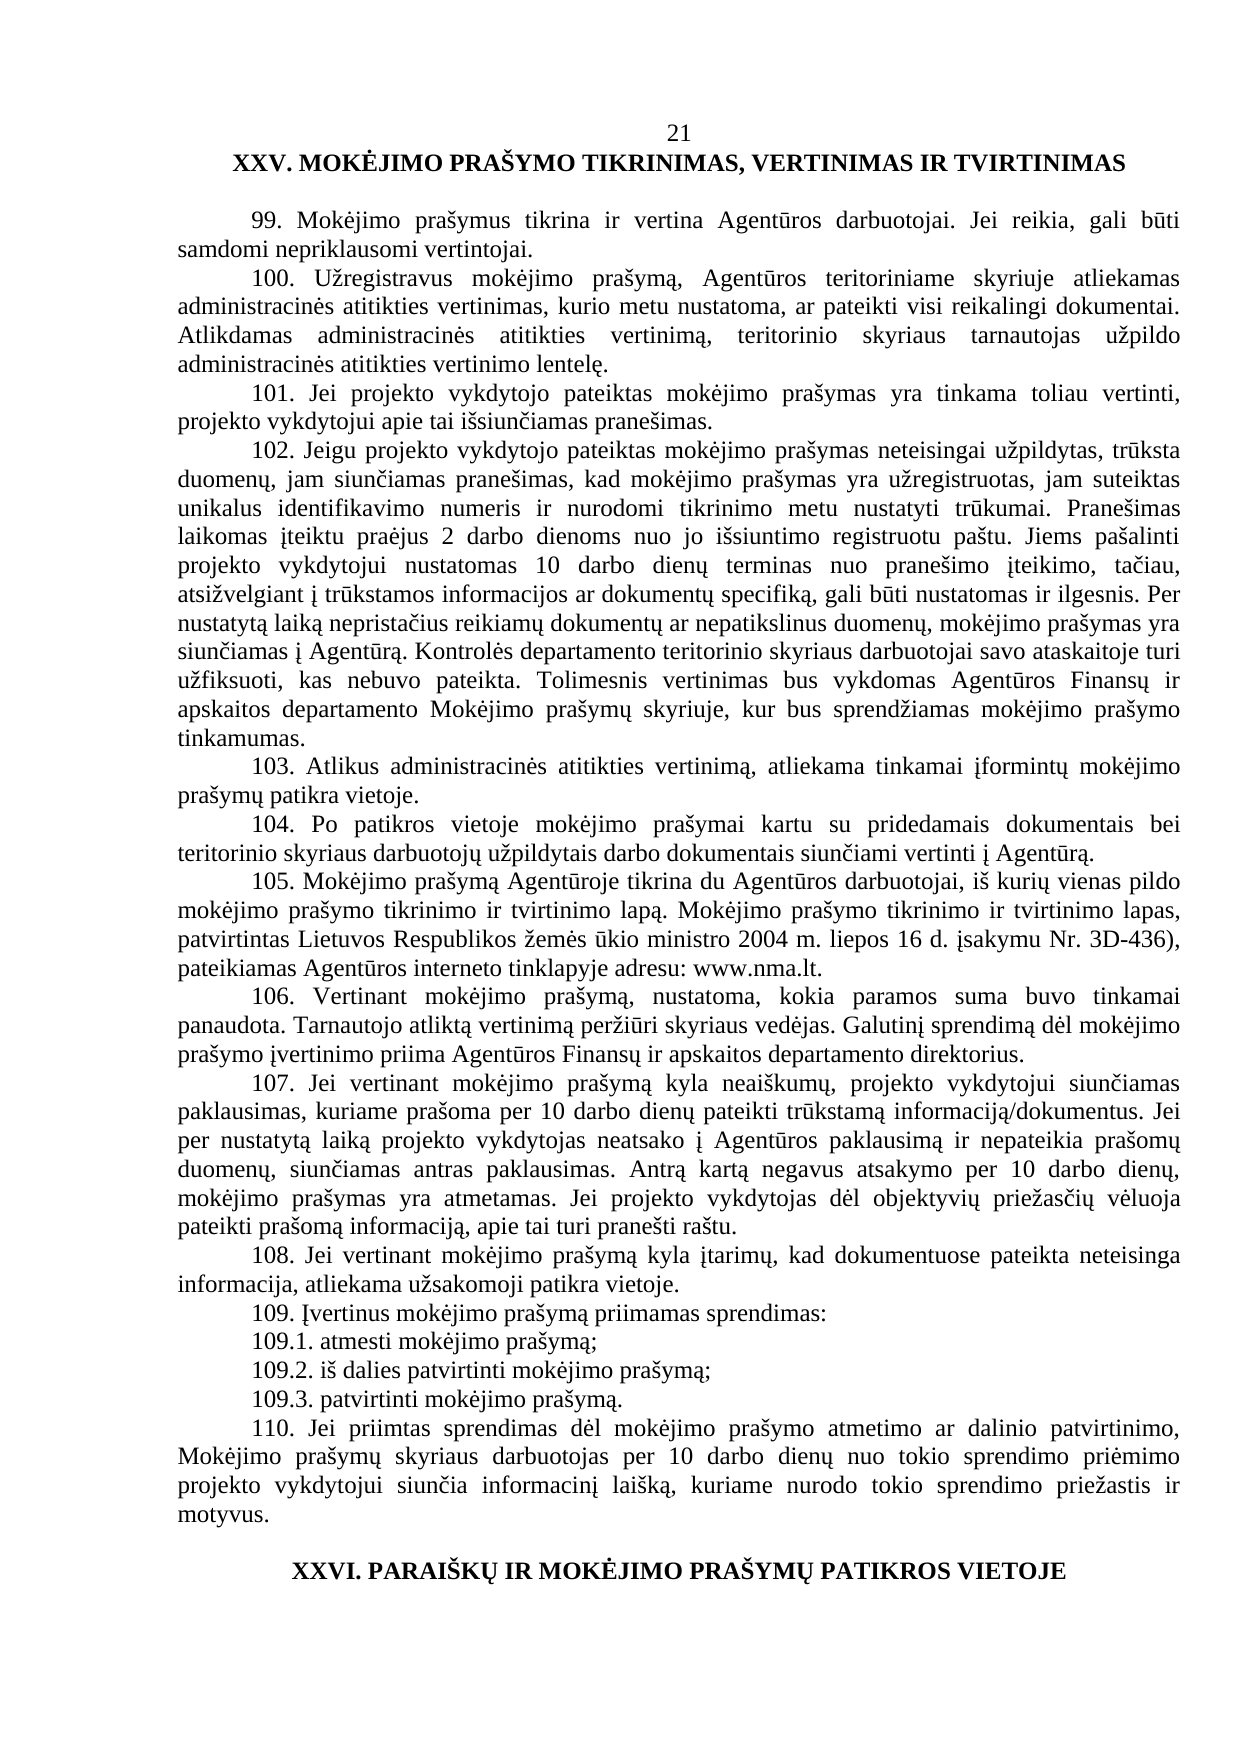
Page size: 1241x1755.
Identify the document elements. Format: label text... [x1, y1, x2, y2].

text 104. Po patikros vietoje mokėjimo prašymai kartu su pridedamais dokumentais bei teritorinio skyriaus darbuotojų užpildytais darbo dokumentais siunčiami vertinti į Agentūrą. [177, 809, 1181, 866]
text 109.3. patvirtinti mokėjimo prašymą. [177, 1384, 1181, 1413]
text 101. Jei projekto vykdytojo pateiktas mokėjimo prašymas yra tinkama toliau vertinti, projekto vykdytojui apie tai išsiunčiamas pranešimas. [177, 378, 1181, 435]
text 109.1. atmesti mokėjimo prašymą; [177, 1326, 1181, 1355]
text 109. Įvertinus mokėjimo prašymą priimamas sprendimas: [177, 1298, 1181, 1326]
text 108. Jei vertinant mokėjimo prašymą kyla įtarimų, kad dokumentuose pateikta neteisinga informacija, atliekama užsakomoji patikra vietoje. [177, 1240, 1181, 1298]
text 100. Užregistravus mokėjimo prašymą, Agentūros teritoriniame skyriuje atliekamas administracinės atitikties vertinimas, kurio metu nustatoma, ar pateikti visi reikalingi dokumentai. Atlikdamas administracinės atitikties vertinimą, teritorinio skyriaus tarnautojas užpildo administracinės atitikties vertinimo lentelę. [177, 263, 1181, 378]
text 107. Jei vertinant mokėjimo prašymą kyla neaiškumų, projekto vykdytojui siunčiamas paklausimas, kuriame prašoma per 10 darbo dienų pateikti trūkstamą informaciją/dokumentus. Jei per nustatytą laiką projekto vykdytojas neatsako į Agentūros paklausimą ir nepateikia prašomų duomenų, siunčiamas antras paklausimas. Antrą kartą negavus atsakymo per 10 darbo dienų, mokėjimo prašymas yra atmetamas. Jei projekto vykdytojas dėl objektyvių priežasčių vėluoja pateikti prašomą informaciją, apie tai turi pranešti raštu. [177, 1068, 1181, 1240]
text 102. Jeigu projekto vykdytojo pateiktas mokėjimo prašymas neteisingai užpildytas, trūksta duomenų, jam siunčiamas pranešimas, kad mokėjimo prašymas yra užregistruotas, jam suteiktas unikalus identifikavimo numeris ir nurodomi tikrinimo metu nustatyti trūkumai. Pranešimas laikomas įteiktu praėjus 2 darbo dienoms nuo jo išsiuntimo registruotu paštu. Jiems pašalinti projekto vykdytojui nustatomas 10 darbo dienų terminas nuo pranešimo įteikimo, tačiau, atsižvelgiant į trūkstamos informacijos ar dokumentų specifiką, gali būti nustatomas ir ilgesnis. Per nustatytą laiką nepristačius reikiamų dokumentų ar nepatikslinus duomenų, mokėjimo prašymas yra siunčiamas į Agentūrą. Kontrolės departamento teritorinio skyriaus darbuotojai savo ataskaitoje turi užfiksuoti, kas nebuvo pateikta. Tolimesnis vertinimas bus vykdomas Agentūros Finansų ir apskaitos departamento Mokėjimo prašymų skyriuje, kur bus sprendžiamas mokėjimo prašymo tinkamumas. [177, 435, 1181, 751]
text 103. Atlikus administracinės atitikties vertinimą, atliekama tinkamai įformintų mokėjimo prašymų patikra vietoje. [177, 751, 1181, 809]
text XXVI. PARAIŠKŲ IR MOKĖJIMO PRAŠYMŲ PATIKROS VIETOJE [177, 1556, 1181, 1585]
text 105. Mokėjimo prašymą Agentūroje tikrina du Agentūros darbuotojai, iš kurių vienas pildo mokėjimo prašymo tikrinimo ir tvirtinimo lapą. Mokėjimo prašymo tikrinimo ir tvirtinimo lapas, patvirtintas Lietuvos Respublikos žemės ūkio ministro 2004 m. liepos 16 d. įsakymu Nr. 3D-436), pateikiamas Agentūros interneto tinklapyje adresu: www.nma.lt. [177, 866, 1181, 981]
text 110. Jei priimtas sprendimas dėl mokėjimo prašymo atmetimo ar dalinio patvirtinimo, Mokėjimo prašymų skyriaus darbuotojas per 10 darbo dienų nuo tokio sprendimo priėmimo projekto vykdytojui siunčia informacinį laišką, kuriame nurodo tokio sprendimo priežastis ir motyvus. [177, 1413, 1181, 1528]
text XXV. MOKĖJIMO PRAŠYMO TIKRINIMAS, VERTINIMAS IR TVIRTINIMAS [177, 148, 1181, 176]
text 106. Vertinant mokėjimo prašymą, nustatoma, kokia paramos suma buvo tinkamai panaudota. Tarnautojo atliktą vertinimą peržiūri skyriaus vedėjas. Galutinį sprendimą dėl mokėjimo prašymo įvertinimo priima Agentūros Finansų ir apskaitos departamento direktorius. [177, 981, 1181, 1068]
text 109.2. iš dalies patvirtinti mokėjimo prašymą; [177, 1355, 1181, 1384]
text 99. Mokėjimo prašymus tikrina ir vertina Agentūros darbuotojai. Jei reikia, gali būti samdomi nepriklausomi vertintojai. [177, 205, 1181, 263]
